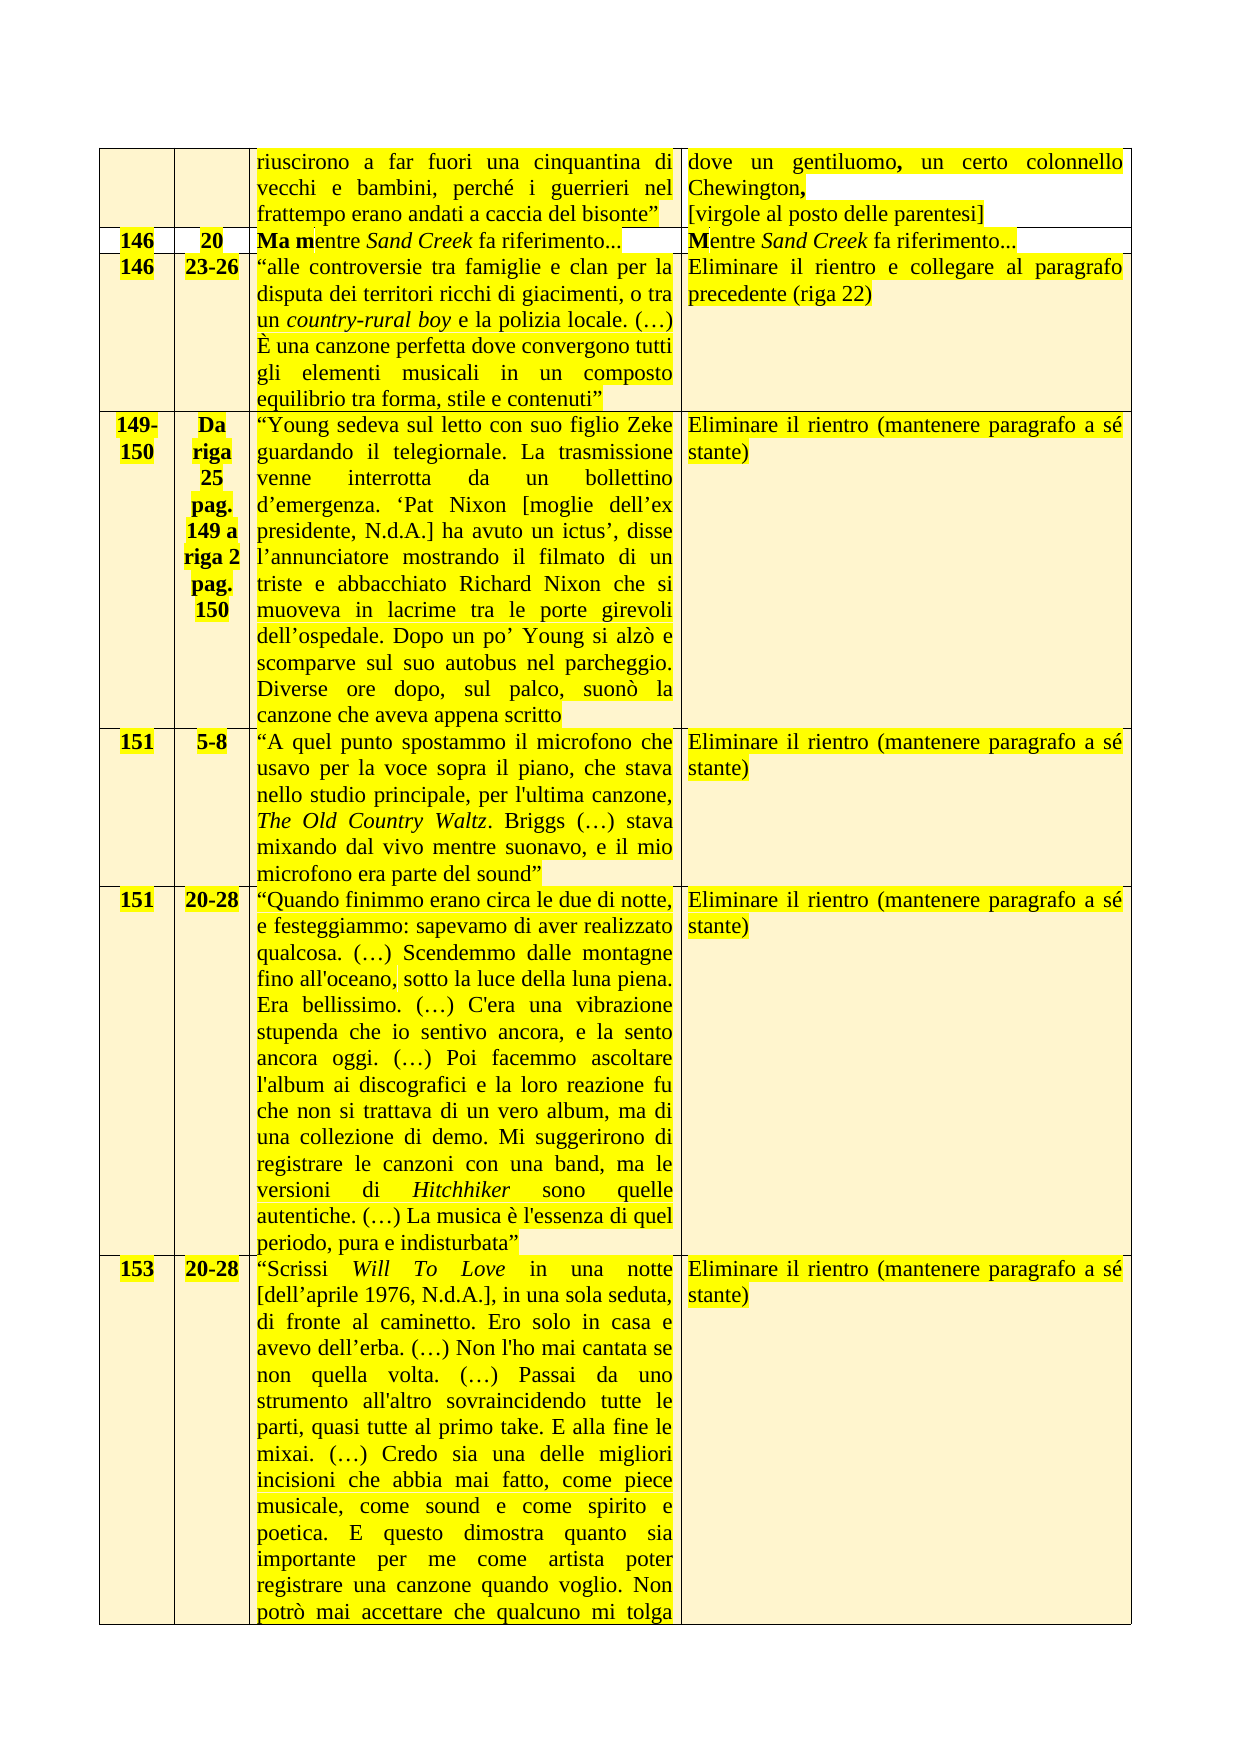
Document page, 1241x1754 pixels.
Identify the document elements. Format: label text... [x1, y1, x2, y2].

table_cell Eliminare il rientro (mantenere paragrafo a sé stante) [682, 887, 1131, 1255]
table_cell 146 [100, 254, 174, 411]
table_cell “A quel punto spostammo il microfono che usavo per la voce sopra il piano, che stava nello studio principale, per l'ultima canzone, The Old Country Waltz. Briggs (…) stava mixando dal vivo mentre suonavo, e il mio microfono era parte del sound” [250, 729, 681, 886]
table_cell “Scrissi Will To Love in una notte [dell’aprile 1976, N.d.A.], in una sola seduta, di fronte al caminetto. Ero solo in casa e avevo dell’erba. (…) Non l'ho mai cantata se non quella volta. (…) Passai da uno strumento all'altro sovraincidendo tutte le parti, quasi tutte al primo take. E alla fine le mixai. (…) Credo sia una delle migliori incisioni che abbia mai fatto, come piece musicale, come sound e come spirito e poetica. E questo dimostra quanto sia importante per me come artista poter registrare una canzone quando voglio. Non potrò mai accettare che qualcuno mi tolga [250, 1256, 681, 1624]
table_cell 146 [100, 228, 174, 253]
table_cell “Young sedeva sul letto con suo figlio Zeke guardando il telegiornale. La trasmissione venne interrotta da un bollettino d’emergenza. ‘Pat Nixon [moglie dell’ex presidente, N.d.A.] ha avuto un ictus’, disse l’annunciatore mostrando il filmato di un triste e abbacchiato Richard Nixon che si muoveva in lacrime tra le porte girevoli dell’ospedale. Dopo un po’ Young si alzò e scomparve sul suo autobus nel parcheggio. Diverse ore dopo, sul palco, suonò la canzone che aveva appena scritto [250, 412, 681, 728]
table_cell Da riga 25 pag. 149 a riga 2 pag. 150 [175, 412, 249, 728]
table_cell “Quando finimmo erano circa le due di notte, e festeggiammo: sapevamo di aver realizzato qualcosa. (…) Scendemmo dalle montagne fino all'oceano, sotto la luce della luna piena. Era bellissimo. (…) C'era una vibrazione stupenda che io sentivo ancora, e la sento ancora oggi. (…) Poi facemmo ascoltare l'album ai discografici e la loro reazione fu che non si trattava di un vero album, ma di una collezione di demo. Mi suggerirono di registrare le canzoni con una band, ma le versioni di Hitchhiker sono quelle autentiche. (…) La musica è l'essenza di quel periodo, pura e indisturbata” [250, 887, 681, 1255]
table_cell 5-8 [175, 729, 249, 886]
table_cell Eliminare il rientro (mantenere paragrafo a sé stante) [682, 412, 1131, 728]
table_cell Eliminare il rientro e collegare al paragrafo precedente (riga 22) [682, 254, 1131, 411]
table_cell dove un gentiluomo, un certo colonnello Chewington, [virgole al posto delle parentesi] [682, 149, 1131, 227]
table_cell 151 [100, 887, 174, 1255]
table_cell [175, 149, 249, 227]
table_cell 20-28 [175, 887, 249, 1255]
table_cell Mentre Sand Creek fa riferimento... [682, 228, 1131, 253]
table_cell 153 [100, 1256, 174, 1624]
table_cell 23-26 [175, 254, 249, 411]
table_cell Eliminare il rientro (mantenere paragrafo a sé stante) [682, 729, 1131, 886]
table_cell 20-28 [175, 1256, 249, 1624]
table_cell [100, 149, 174, 227]
table_cell Ma mentre Sand Creek fa riferimento... [250, 228, 681, 253]
table_cell 20 [175, 228, 249, 253]
table_cell “alle controversie tra famiglie e clan per la disputa dei territori ricchi di giacimenti, o tra un country-rural boy e la polizia locale. (…) È una canzone perfetta dove convergono tutti gli elementi musicali in un composto equilibrio tra forma, stile e contenuti” [250, 254, 681, 411]
table_cell 149-150 [100, 412, 174, 728]
table_cell riuscirono a far fuori una cinquantina di vecchi e bambini, perché i guerrieri nel frattempo erano andati a caccia del bisonte” [250, 149, 681, 227]
table_cell 151 [100, 729, 174, 886]
table_cell Eliminare il rientro (mantenere paragrafo a sé stante) [682, 1256, 1131, 1624]
